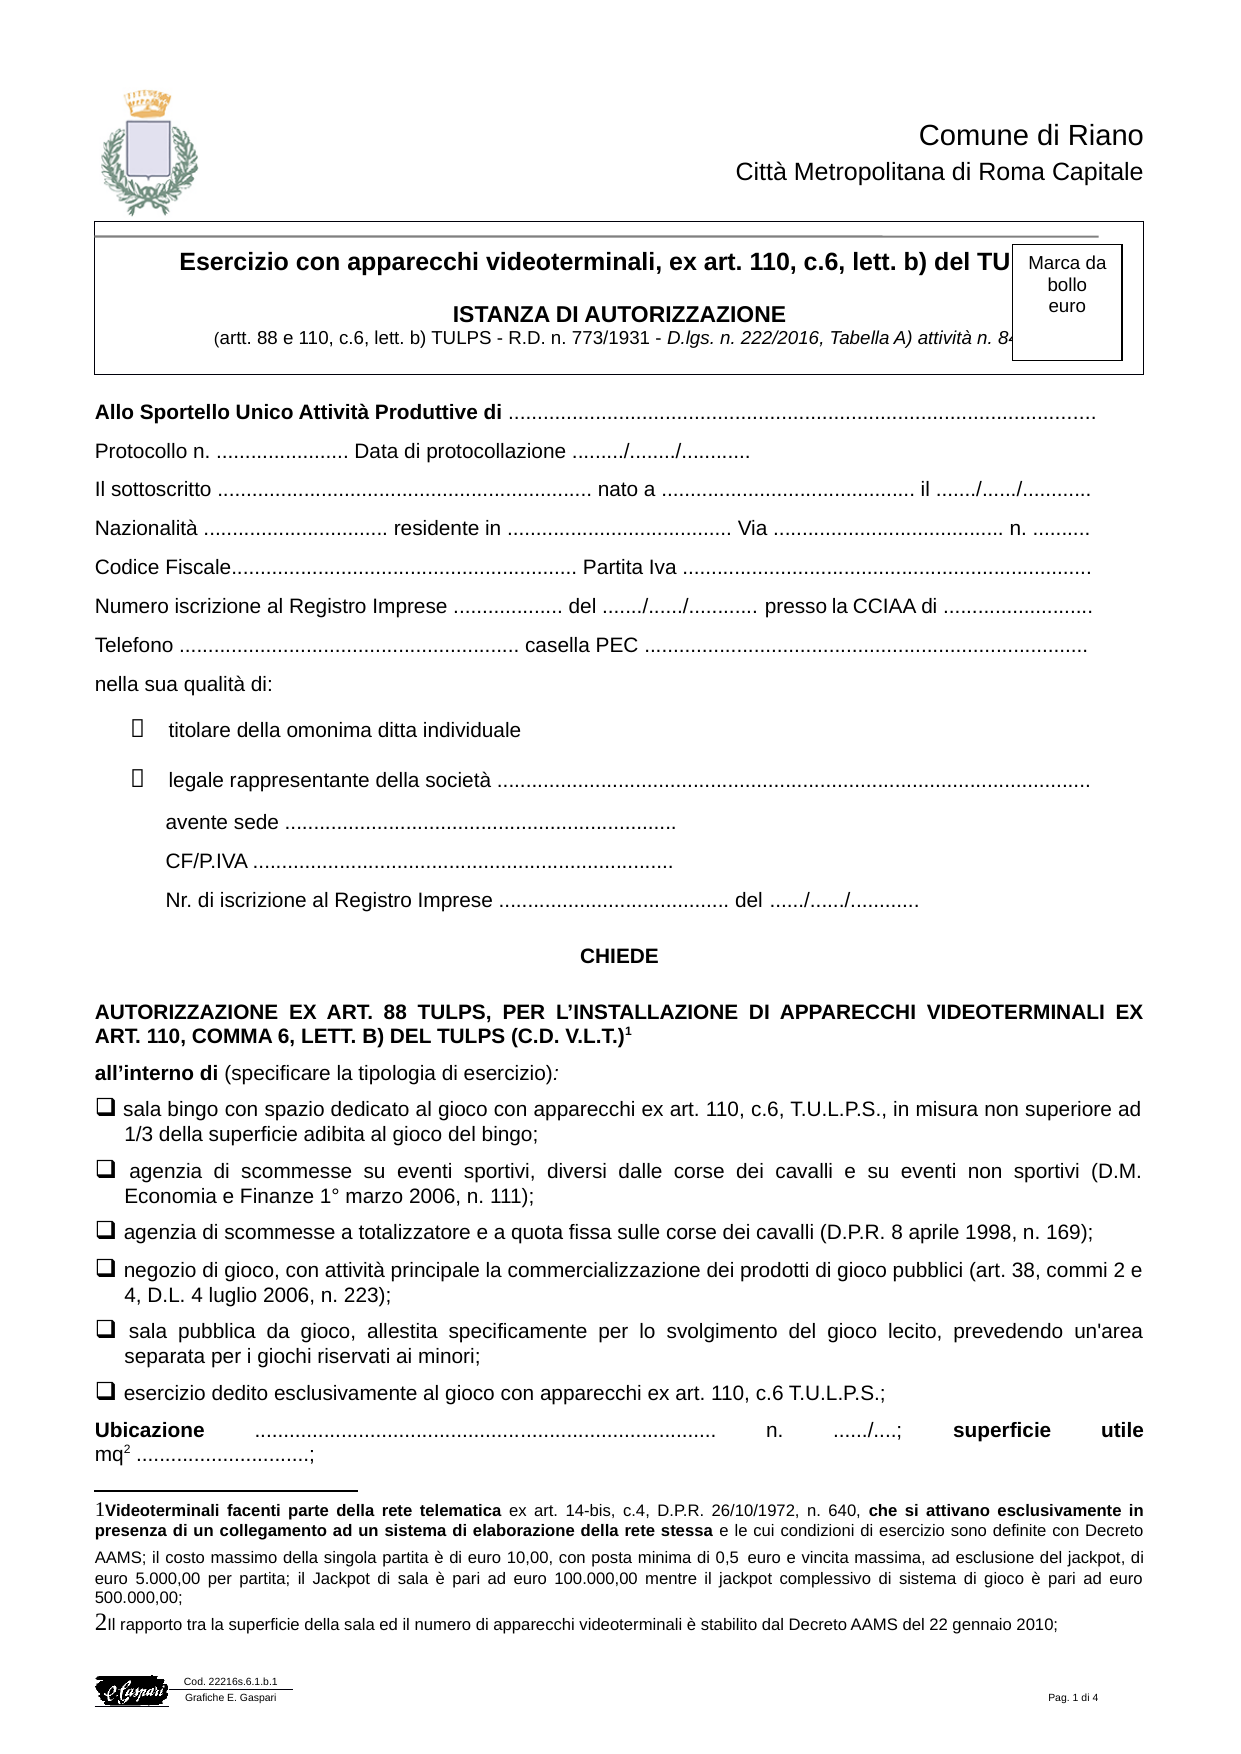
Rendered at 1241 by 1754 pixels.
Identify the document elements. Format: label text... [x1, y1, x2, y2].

text  negozio di gioco, con attività principale la commercializzazione dei prodotti di gioco pubblici (art. 38, commi 2 e 4, D.L. 4 luglio 2006, n. 223); [94, 1257, 1144, 1306]
text Comune di Riano [200, 118, 1144, 152]
text Città Metropolitana di Roma Capitale [200, 157, 1144, 185]
table_header Esercizio con apparecchi videoterminali, ex art. 110, c.6, lett. b) del TULPS ISTANZA DI AUTORIZZAZIONE (artt. 88 e 110, c.6, lett. b) TULPS - R.D. n. 773/1931 - D.lgs. n. 222/2016, Tabella A) attività n. 84) [95, 222, 1143, 373]
text Ubicazione ................................................................................ n. ....../....; superficie utile mq ..............................; [94, 1418, 1144, 1466]
text  agenzia di scommesse su eventi sportivi, diversi dalle corse dei cavalli e su eventi non sportivi (D.M. Economia e Finanze 1° marzo 2006, n. 111); [94, 1158, 1144, 1207]
text Allo Sportello Unico Attività Produttive di [94, 399, 1144, 423]
text avente sede .................................................................... [165, 810, 1144, 834]
text nella sua qualità di: [94, 672, 1144, 696]
text  sala pubblica da gioco, allestita specificamente per lo svolgimento del gioco lecito, prevedendo un'area separata per i giochi riservati ai minori; [94, 1319, 1144, 1368]
text Nazionalità ................................ residente in ....................................... Via ........................................ n. .......... [94, 516, 1144, 540]
text Protocollo n. ....................... Data di protocollazione ........./......../............ [94, 438, 1144, 462]
text  esercizio dedito esclusivamente al gioco con apparecchi ex art. 110, c.6 T.U.L.P.S.; [94, 1380, 1144, 1405]
text  titolare della omonima ditta individuale [130, 710, 1144, 744]
text AUTORIZZAZIONE EX ART. 88 TULPS, PER L’INSTALLAZIONE DI APPARECCHI VIDEOTERMINALI EX ART. 110, COMMA 6, LETT. B) DEL TULPS (C.D. V.L.T.) [94, 1000, 1144, 1048]
text Videoterminali facenti parte della rete telematica ex art. 14-bis, c.4, D.P.R. 26/10/1972, n. 640, che si attivano esclusivamente in presenza di un collegamento ad un sistema di elaborazione della rete stessa e le cui condizioni di esercizio sono definite con Decreto AAMS; il costo massimo della singola partita è di euro 10,00, con posta minima di 0,5 euro e vincita massima, ad esclusione del jackpot, di euro 5.000,00 per partita; il Jackpot di sala è pari ad euro 100.000,00 mentre il jackpot complessivo di sistema di gioco è pari ad euro 500.000,00; [94, 1497, 1144, 1607]
text Numero iscrizione al Registro Imprese ................... del ......./....../............ presso la CCIAA di .......................... [94, 594, 1144, 618]
text  legale rappresentante della società ....................................................................................................... [130, 760, 1144, 794]
text  sala bingo con spazio dedicato al gioco con apparecchi ex art. 110, c.6, T.U.L.P.S., in misura non superiore ad 1/3 della superficie adibita al gioco del bingo; [94, 1097, 1144, 1146]
text Il rapporto tra la superficie della sala ed il numero di apparecchi videoterminali è stabilito dal Decreto AAMS del 22 gennaio 2010; [94, 1607, 1144, 1636]
text CF/P.IVA ......................................................................... [165, 849, 1144, 873]
picture [94, 1674, 168, 1706]
picture [98, 87, 200, 219]
text all’interno di (specificare la tipologia di esercizio): [94, 1061, 1144, 1084]
text CHIEDE [94, 944, 1144, 968]
text Il sottoscritto ................................................................. nato a ............................................ il ......./....../............ [94, 477, 1144, 501]
text  agenzia di scommesse a totalizzatore e a quota fissa sulle corse dei cavalli (D.P.R. 8 aprile 1998, n. 169); [94, 1220, 1144, 1245]
text Nr. di iscrizione al Registro Imprese ........................................ del ....../....../............ [165, 888, 1144, 912]
text Codice Fiscale............................................................ Partita Iva ....................................................................... [94, 555, 1144, 579]
text Telefono ........................................................... casella PEC ............................................................................. [94, 633, 1144, 657]
